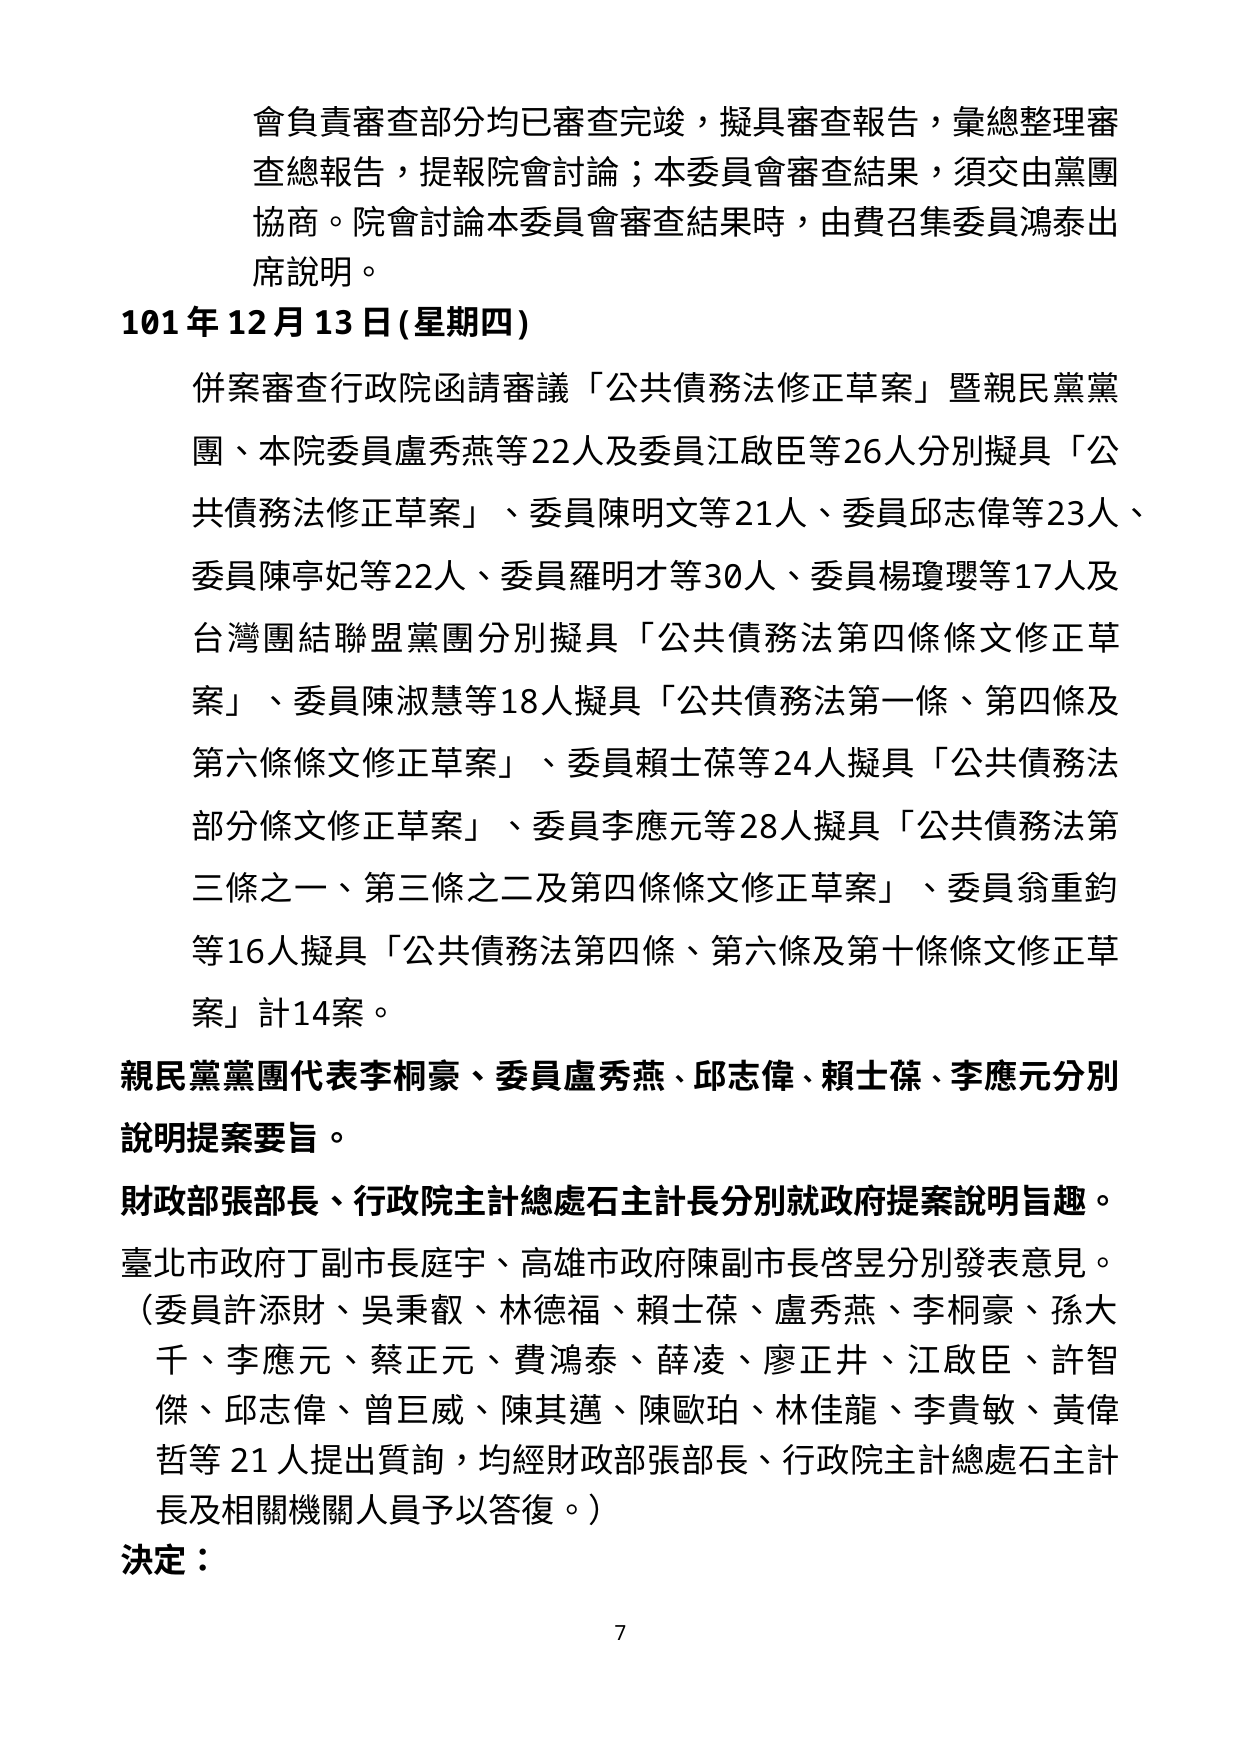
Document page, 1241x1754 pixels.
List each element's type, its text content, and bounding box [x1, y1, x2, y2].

text 臺北市政府丁副市長庭宇、高雄市政府陳副市長啓昱分別發表意見。 [120, 1219, 1120, 1282]
text （委員許添財、吳秉叡、林德福、賴士葆、盧秀燕、李桐豪、孫大千、李應元、蔡正元、費鴻泰、薛凌、廖正井、江啟臣、許智傑、邱志偉、曾巨威、陳其邁、陳歐珀、林佳龍、李貴敏、黃偉哲等21人提出質詢，均經財政部張部長、行政院主計總處石主計長及相關機關人員予以答復。） [120, 1282, 1120, 1532]
text 親民黨黨團代表李桐豪、委員盧秀燕、邱志偉、賴士葆、李應元分別說明提案要旨。 [120, 1032, 1120, 1157]
text 併案審查行政院函請審議「公共債務法修正草案」暨親民黨黨團、本院委員盧秀燕等22人及委員江啟臣等26人分別擬具「公共債務法修正草案」、委員陳明文等21人、委員邱志偉等23人、委員陳亭妃等22人、委員羅明才等30人、委員楊瓊瓔等17人及台灣團結聯盟黨團分別擬具「公共債務法第四條條文修正草案」、委員陳淑慧等18人擬具「公共債務法第一條、第四條及第六條條文修正草案」、委員賴士葆等24人擬具「公共債務法部分條文修正草案」、委員李應元等28人擬具「公共債務法第三條之一、第三條之二及第四條條文修正草案」、委員翁重鈞等16人擬具「公共債務法第四條、第六條及第十條條文修正草案」計14案。 [191, 344, 1120, 1032]
text 101年12月13日(星期四) [120, 294, 1120, 344]
text 決定： [120, 1532, 1120, 1582]
text 會負責審查部分均已審查完竣，擬具審查報告，彙總整理審查總報告，提報院會討論；本委員會審查結果，須交由黨團協商。院會討論本委員會審查結果時，由費召集委員鴻泰出席說明。 [180, 94, 1120, 294]
text 財政部張部長、行政院主計總處石主計長分別就政府提案說明旨趣。 [120, 1157, 1120, 1219]
